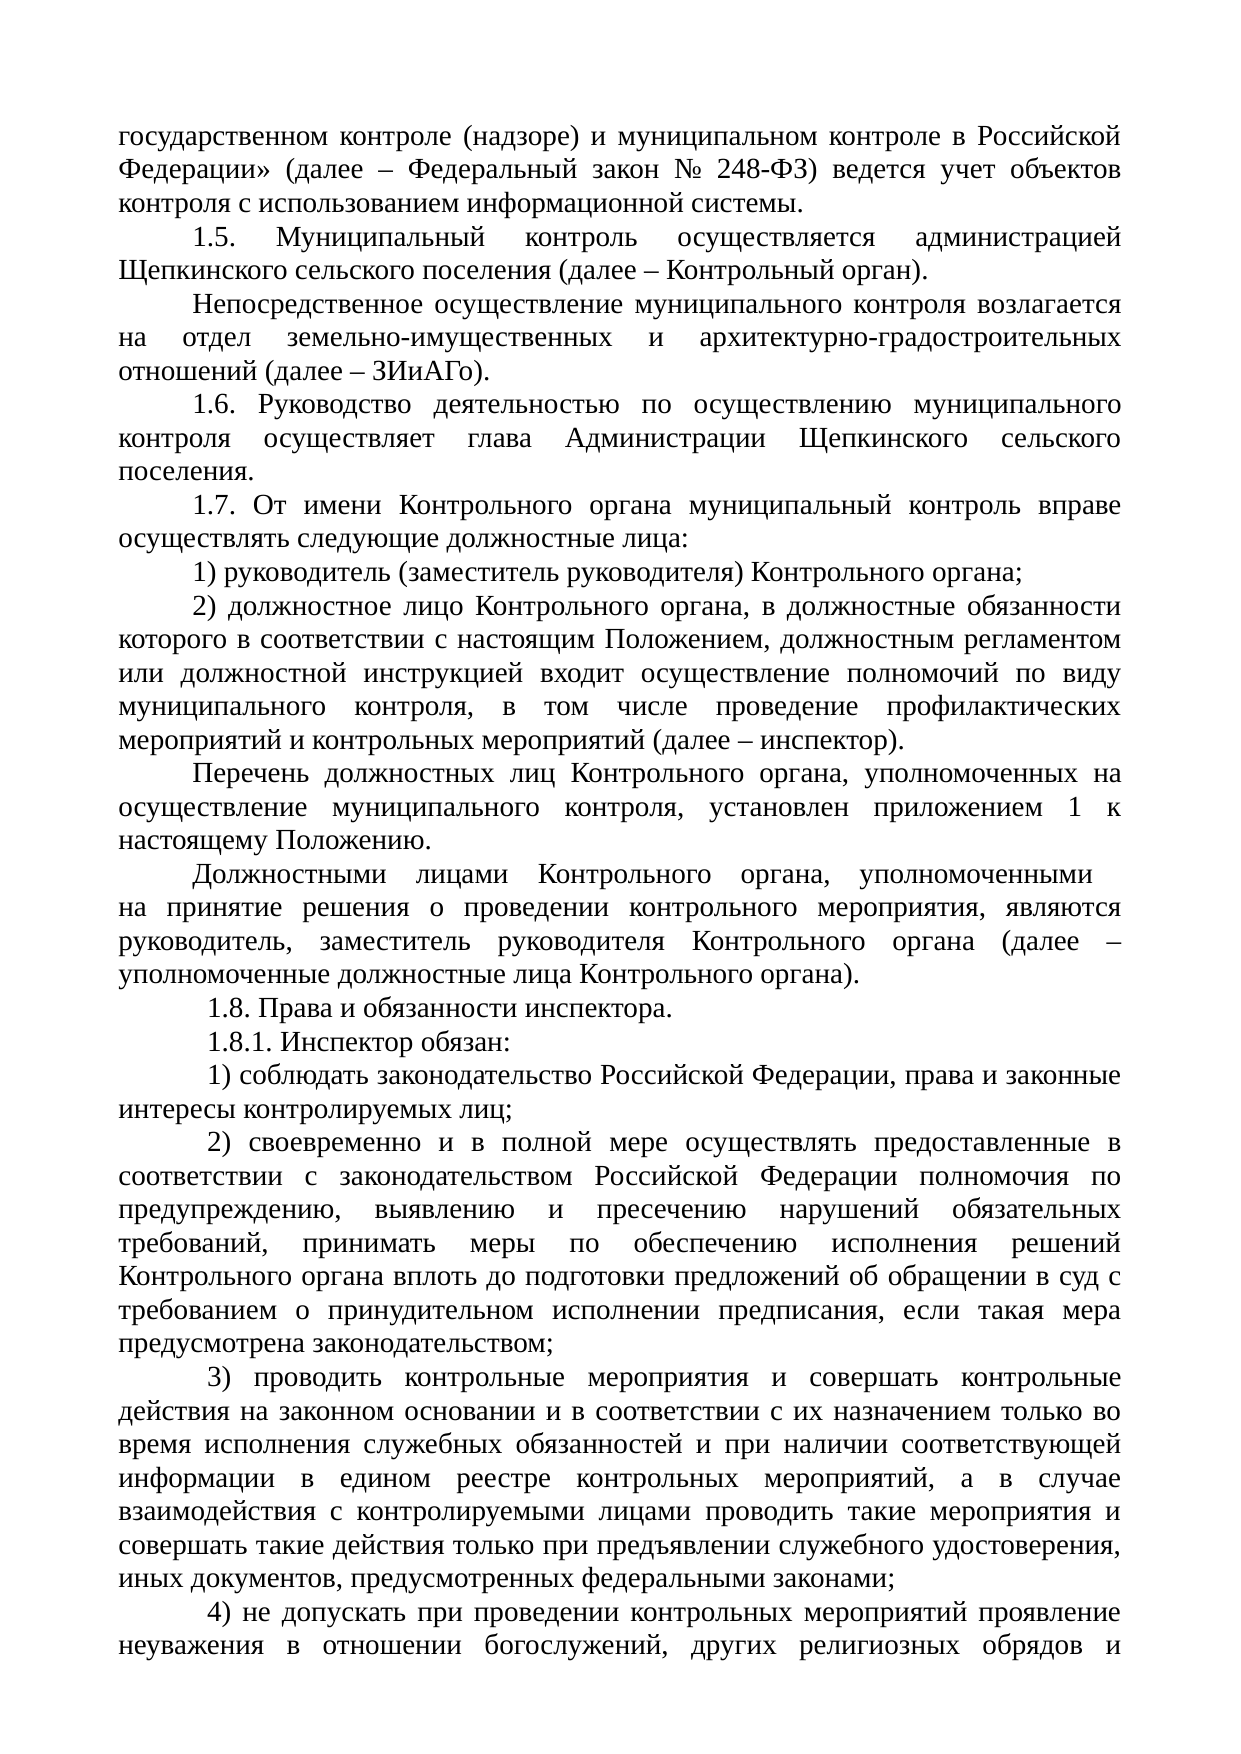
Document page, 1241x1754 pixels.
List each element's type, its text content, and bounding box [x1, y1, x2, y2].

text 2) должностное лицо Контрольного органа, в должностные обязанности которого в соответствии с настоящим Положением, должностным регламентом или должностной инструкцией входит осуществление полномочий по виду муниципального контроля, в том числе проведение профилактических мероприятий и контрольных мероприятий (далее – инспектор). [118, 588, 1122, 755]
text Перечень должностных лиц Контрольного органа, уполномоченных на осуществление муниципального контроля, установлен приложением 1 к настоящему Положению. [118, 755, 1122, 856]
text 3) проводить контрольные мероприятия и совершать контрольные действия на законном основании и в соответствии с их назначением только во время исполнения служебных обязанностей и при наличии соответствующей информации в едином реестре контрольных мероприятий, а в случае взаимодействия с контролируемыми лицами проводить такие мероприятия и совершать такие действия только при предъявлении служебного удостоверения, иных документов, предусмотренных федеральными законами; [118, 1359, 1122, 1594]
text 1) руководитель (заместитель руководителя) Контрольного органа; [118, 554, 1122, 588]
text государственном контроле (надзоре) и муниципальном контроле в Российской Федерации» (далее – Федеральный закон № 248-ФЗ) ведется учет объектов контроля с использованием информационной системы. [118, 118, 1122, 219]
text 1.8.1. Инспектор обязан: [118, 1024, 1122, 1057]
text Непосредственное осуществление муниципального контроля возлагается на отдел земельно-имущественных и архитектурно-градостроительных отношений (далее – ЗИиАГо). [118, 286, 1122, 386]
text 1) соблюдать законодательство Российской Федерации, права и законные интересы контролируемых лиц; [118, 1057, 1122, 1124]
text 1.6. Руководство деятельностью по осуществлению муниципального контроля осуществляет глава Администрации Щепкинского сельского поселения. [118, 386, 1122, 487]
text 1.7. От имени Контрольного органа муниципальный контроль вправе осуществлять следующие должностные лица: [118, 487, 1122, 554]
text 2) своевременно и в полной мере осуществлять предоставленные в соответствии с законодательством Российской Федерации полномочия по предупреждению, выявлению и пресечению нарушений обязательных требований, принимать меры по обеспечению исполнения решений Контрольного органа вплоть до подготовки предложений об обращении в суд с требованием о принудительном исполнении предписания, если такая мера предусмотрена законодательством; [118, 1124, 1122, 1359]
text 4) не допускать при проведении контрольных мероприятий проявление неуважения в отношении богослужений, других религиозных обрядов и [118, 1594, 1122, 1661]
text 1.5. Муниципальный контроль осуществляется администрацией Щепкинского сельского поселения (далее – Контрольный орган). [118, 219, 1122, 286]
text 1.8. Права и обязанности инспектора. [118, 990, 1122, 1024]
text Должностными лицами Контрольного органа, уполномоченными на принятие решения о проведении контрольного мероприятия, являются руководитель, заместитель руководителя Контрольного органа (далее – уполномоченные должностные лица Контрольного органа). [118, 856, 1122, 990]
